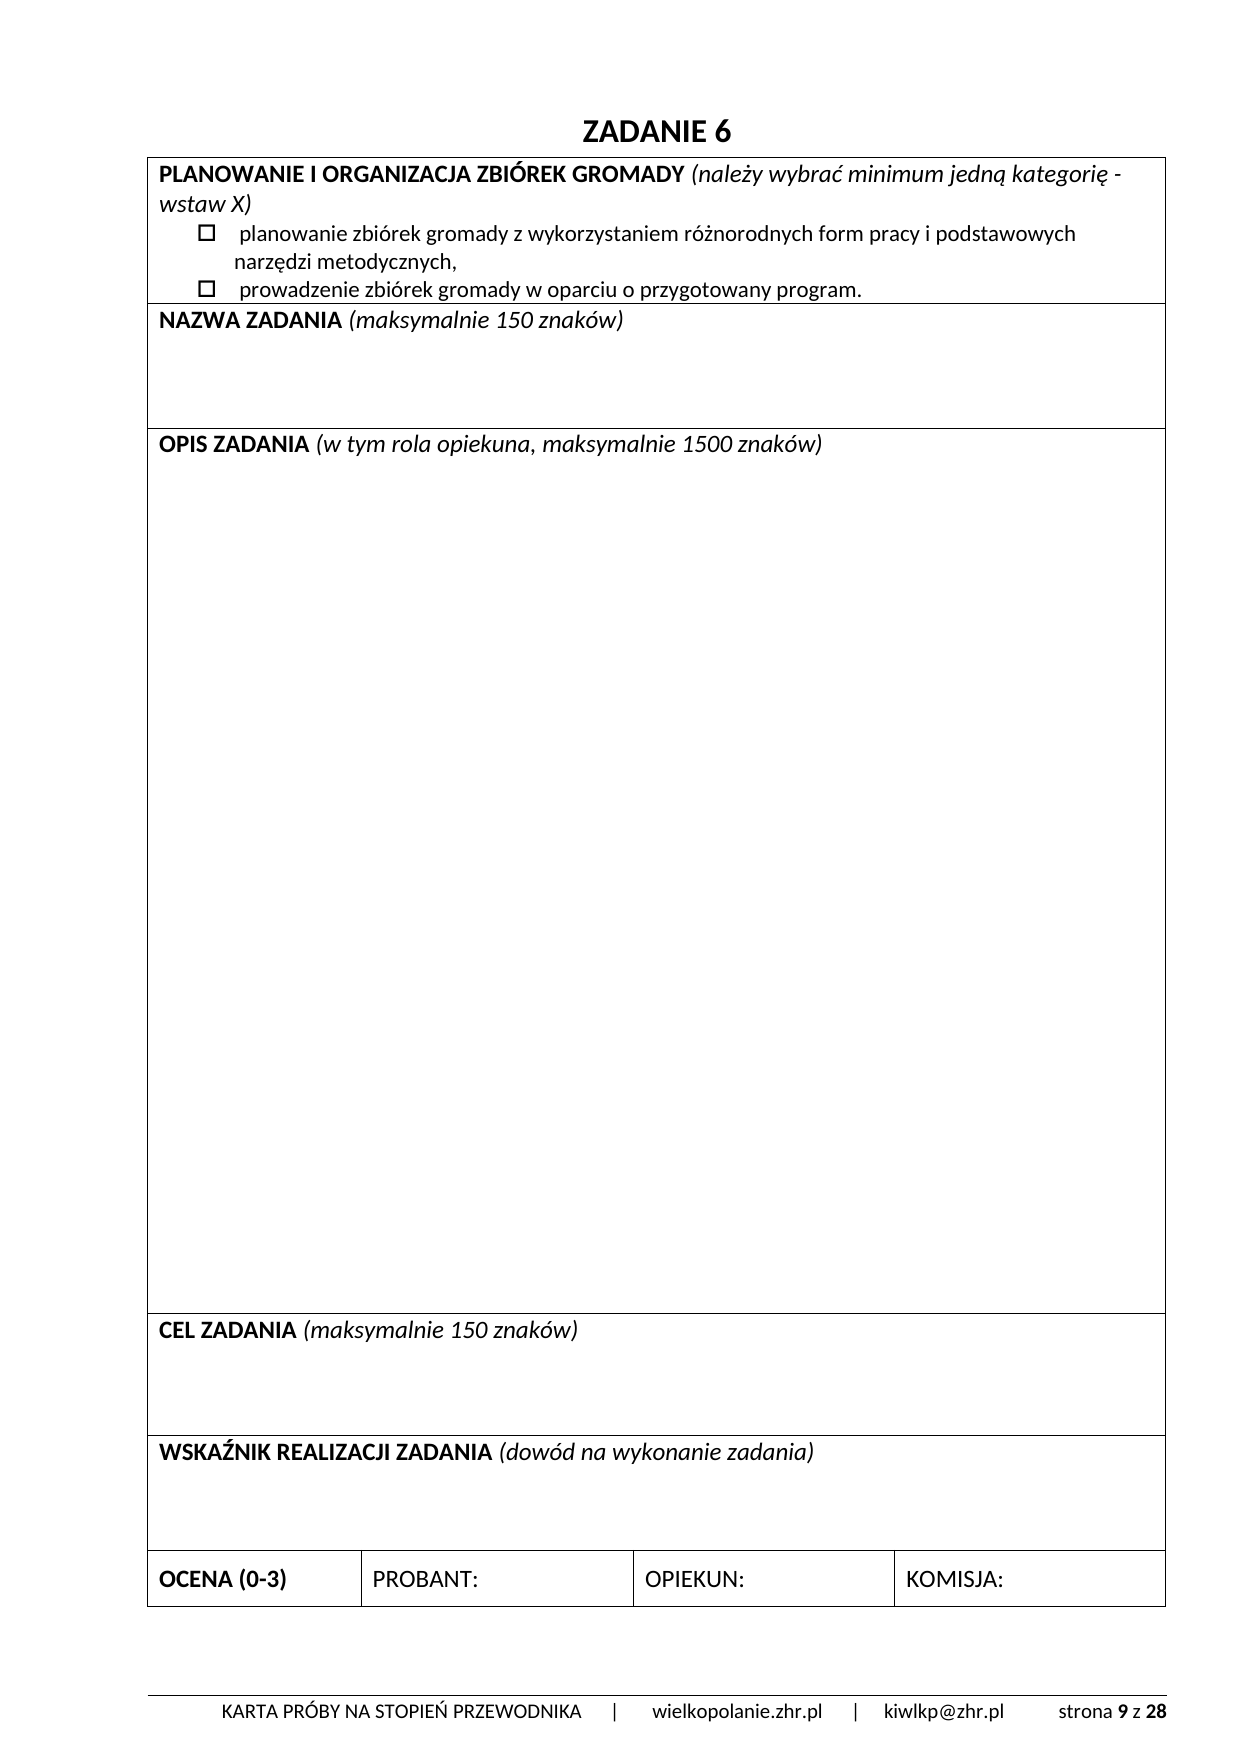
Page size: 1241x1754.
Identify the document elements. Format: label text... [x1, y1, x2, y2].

table_cell OPIS ZADANIA (w tym rola opiekuna, maksymalnie 1500 znaków) [148, 429, 1165, 1313]
text ZADANIE 6 [148, 110, 1167, 151]
table_cell WSKAŹNIK REALIZACJI ZADANIA (dowód na wykonanie zadania) [148, 1436, 1165, 1550]
table_cell NAZWA ZADANIA (maksymalnie 150 znaków) [148, 304, 1165, 427]
table_cell OCENA (0-3) [148, 1551, 361, 1606]
table_cell PROBANT: [362, 1551, 633, 1606]
table_cell KOMISJA: [895, 1551, 1165, 1606]
table_header PLANOWANIE I ORGANIZACJA ZBIÓREK GROMADY (należy wybrać minimum jedną kategorię - wstaw X) planowanie zbiórek gromady z wykorzystaniem różnorodnych form pracy i podstawowych narzędzi metodycznych, prowadzenie zbiórek gromady w oparciu o przygotowany program. [148, 158, 1165, 303]
table_cell CEL ZADANIA (maksymalnie 150 znaków) [148, 1314, 1165, 1435]
table_cell OPIEKUN: [634, 1551, 894, 1606]
